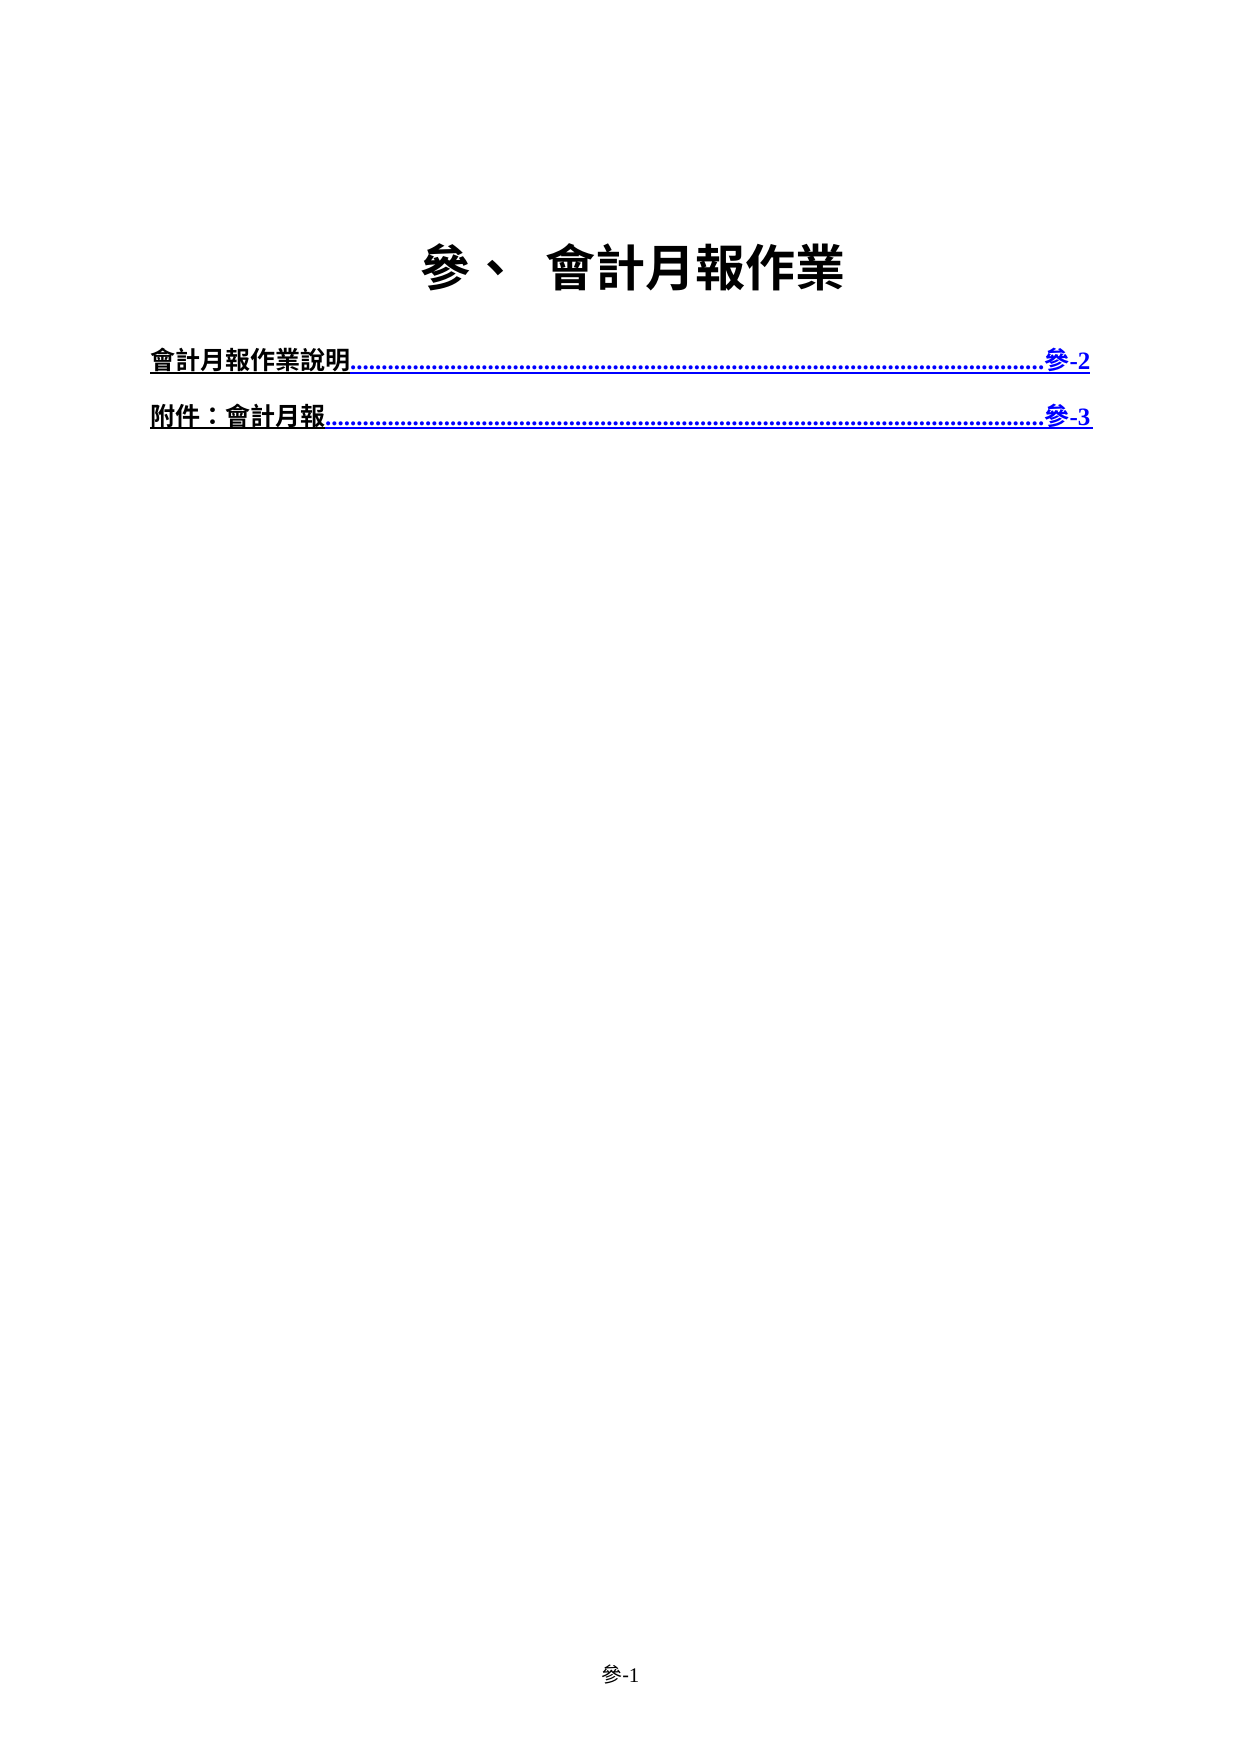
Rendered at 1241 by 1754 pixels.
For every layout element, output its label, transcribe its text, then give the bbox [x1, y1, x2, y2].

text 附件：會計月報 參-3 [150, 396, 1090, 427]
text [150, 374, 1090, 378]
text [150, 429, 1090, 433]
subtitle 會計月報作業 [175, 228, 1090, 303]
text 會計月報作業說明 參-2 [150, 340, 1090, 372]
